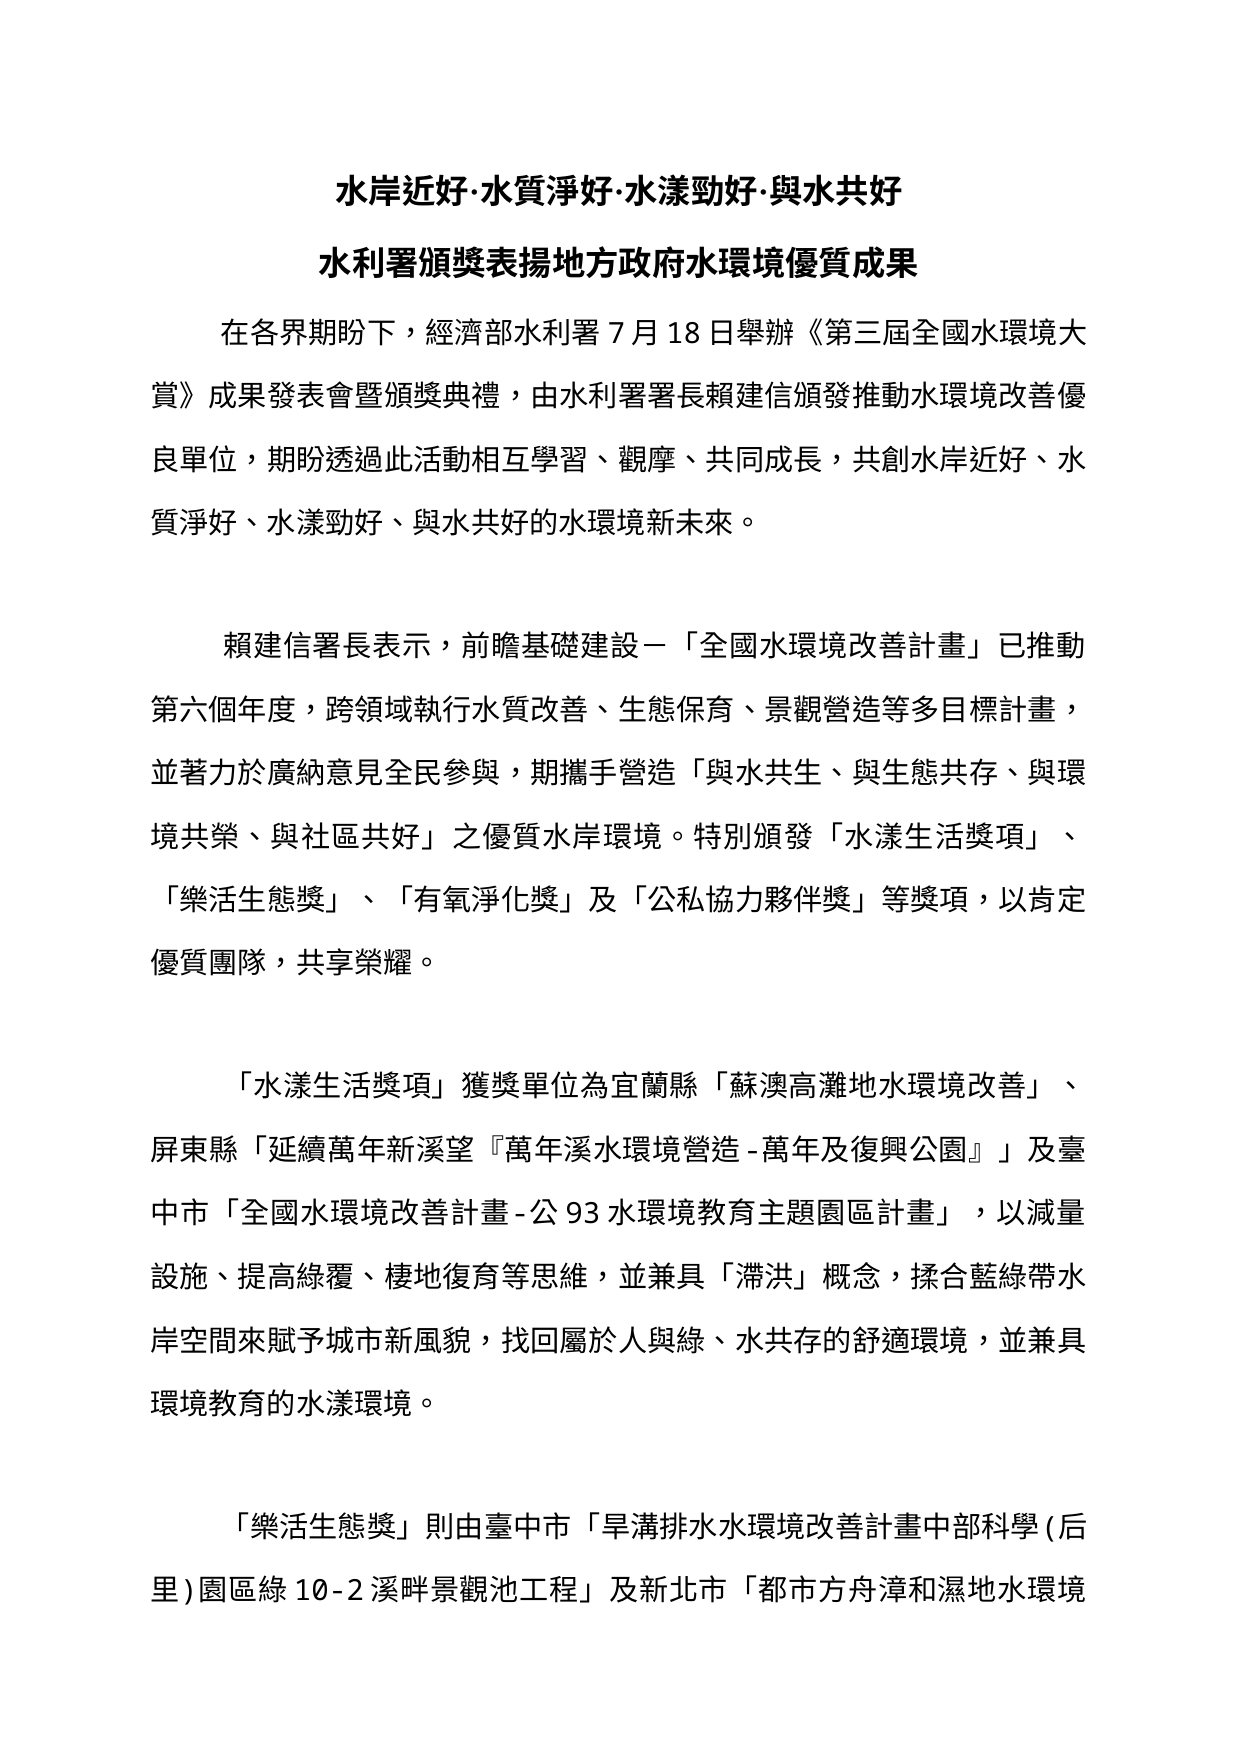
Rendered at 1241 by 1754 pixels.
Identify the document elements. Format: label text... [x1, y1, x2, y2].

text 水岸近好·水質淨好·水漾勁好·與水共好 [150, 165, 1087, 213]
text 水利署頒獎表揚地方政府水環境優質成果 [150, 237, 1087, 285]
text 「樂活生態獎」則由臺中市「旱溝排水水環境改善計畫中部科學(后里)園區綠10-2溪畔景觀池工程」及新北市「都市方舟漳和濕地水環境 [150, 1503, 1087, 1609]
text 賴建信署長表示，前瞻基礎建設－「全國水環境改善計畫」已推動第六個年度，跨領域執行水質改善、生態保育、景觀營造等多目標計畫，並著力於廣納意見全民參與，期攜手營造「與水共生、與生態共存、與環境共榮、與社區共好」之優質水岸環境。特別頒發「水漾生活獎項」、「樂活生態獎」、「有氧淨化獎」及「公私協力夥伴獎」等獎項，以肯定優質團隊，共享榮耀。 [150, 623, 1087, 982]
text 在各界期盼下，經濟部水利署7月18日舉辦《第三屆全國水環境大賞》成果發表會暨頒獎典禮，由水利署署長賴建信頒發推動水環境改善優良單位，期盼透過此活動相互學習、觀摩、共同成長，共創水岸近好、水質淨好、水漾勁好、與水共好的水環境新未來。 [150, 309, 1087, 542]
text 「水漾生活獎項」獲獎單位為宜蘭縣「蘇澳高灘地水環境改善」、屏東縣「延續萬年新溪望『萬年溪水環境營造-萬年及復興公園』」及臺中市「全國水環境改善計畫-公93水環境教育主題園區計畫」，以減量設施、提高綠覆、棲地復育等思維，並兼具「滯洪」概念，揉合藍綠帶水岸空間來賦予城市新風貌，找回屬於人與綠、水共存的舒適環境，並兼具環境教育的水漾環境。 [150, 1063, 1087, 1423]
